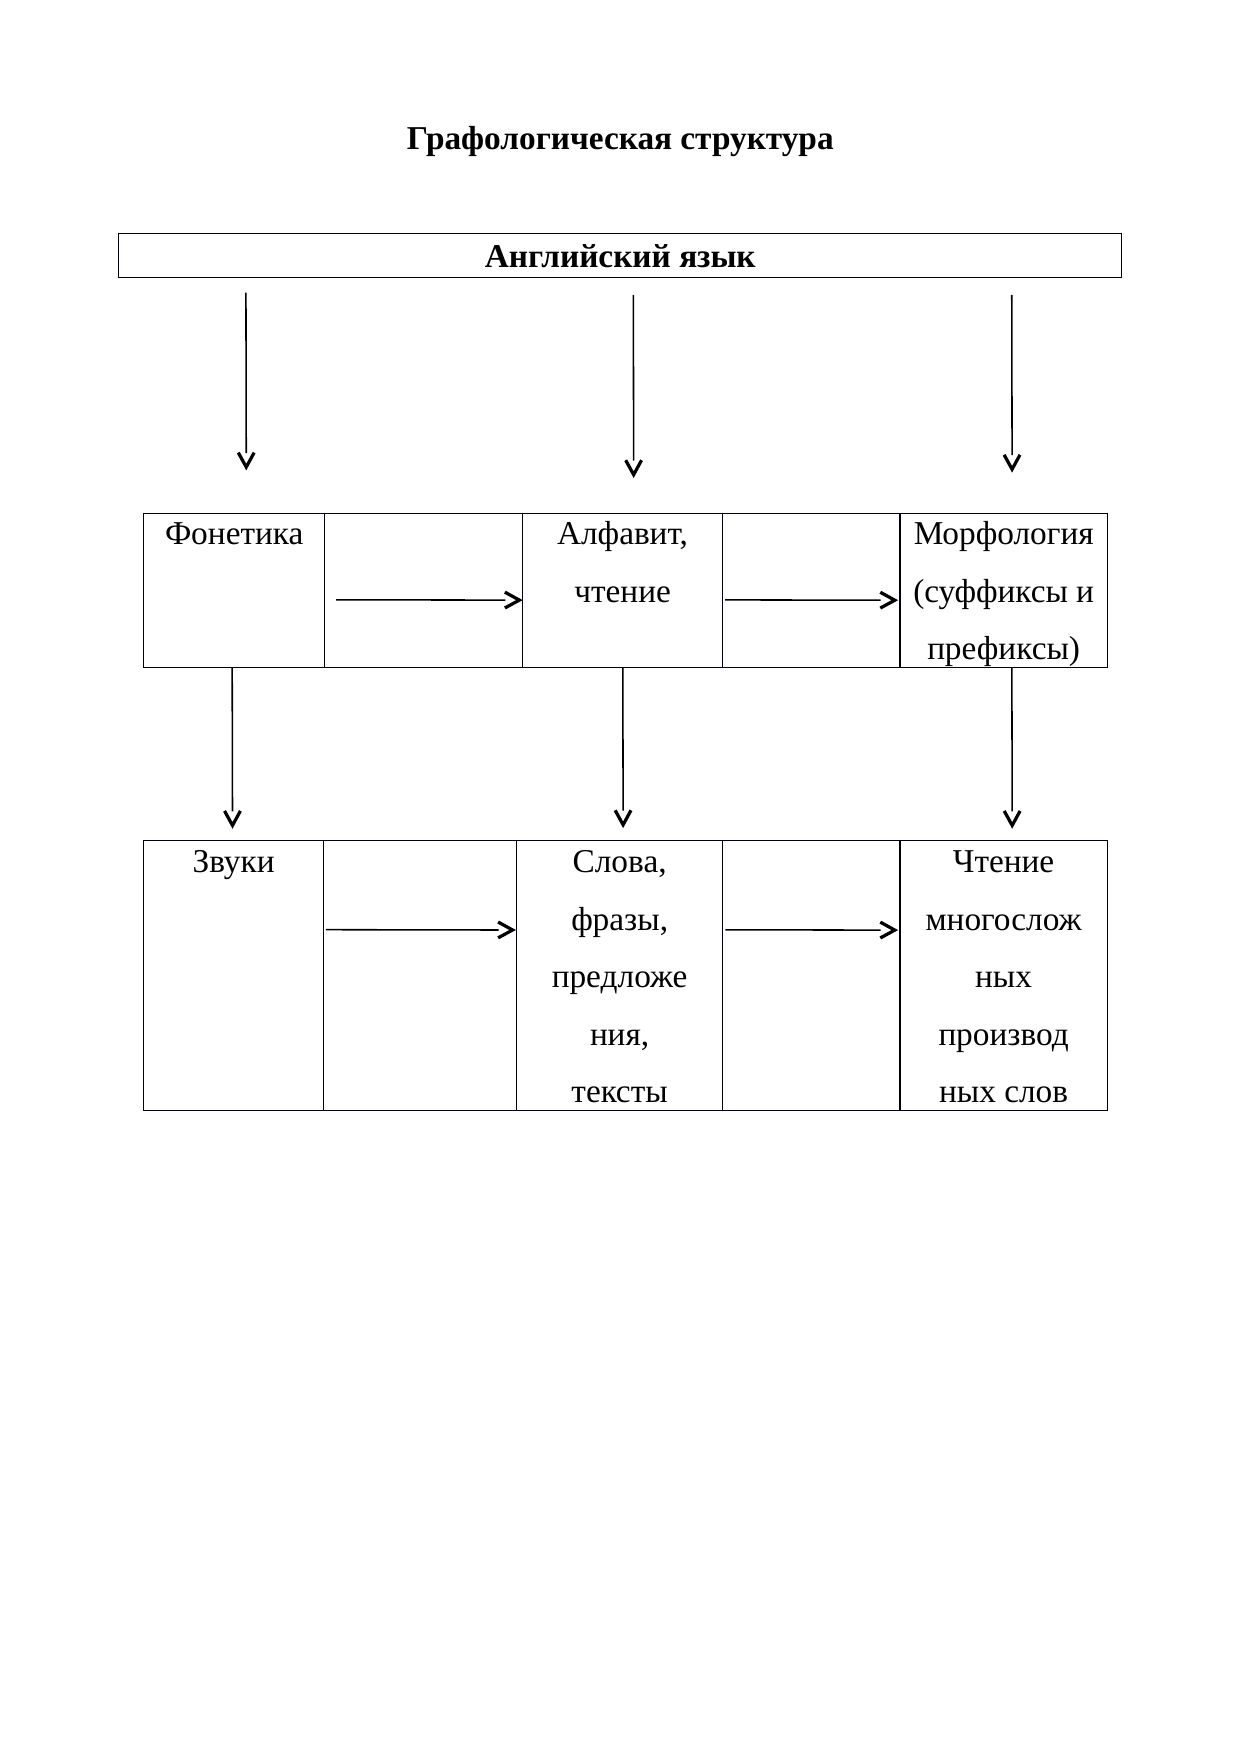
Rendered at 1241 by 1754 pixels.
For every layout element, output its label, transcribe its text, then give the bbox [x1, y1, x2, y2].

table_header Морфология (суффиксы и префиксы) [901, 514, 1107, 667]
text Графологическая структура [118, 118, 1122, 156]
table_header Фонетика [144, 514, 324, 667]
table_header [723, 514, 899, 667]
table_header Алфавит, чтение [523, 514, 722, 667]
table_header Звуки [144, 841, 323, 1110]
table_header [325, 514, 522, 667]
table_header [324, 841, 516, 1110]
text Английский язык [119, 234, 1121, 277]
table_header [723, 841, 899, 1110]
table_header Чтение многослож ных производ ных слов [901, 841, 1107, 1110]
table_header Слова, фразы, предложе ния, тексты [517, 841, 722, 1110]
